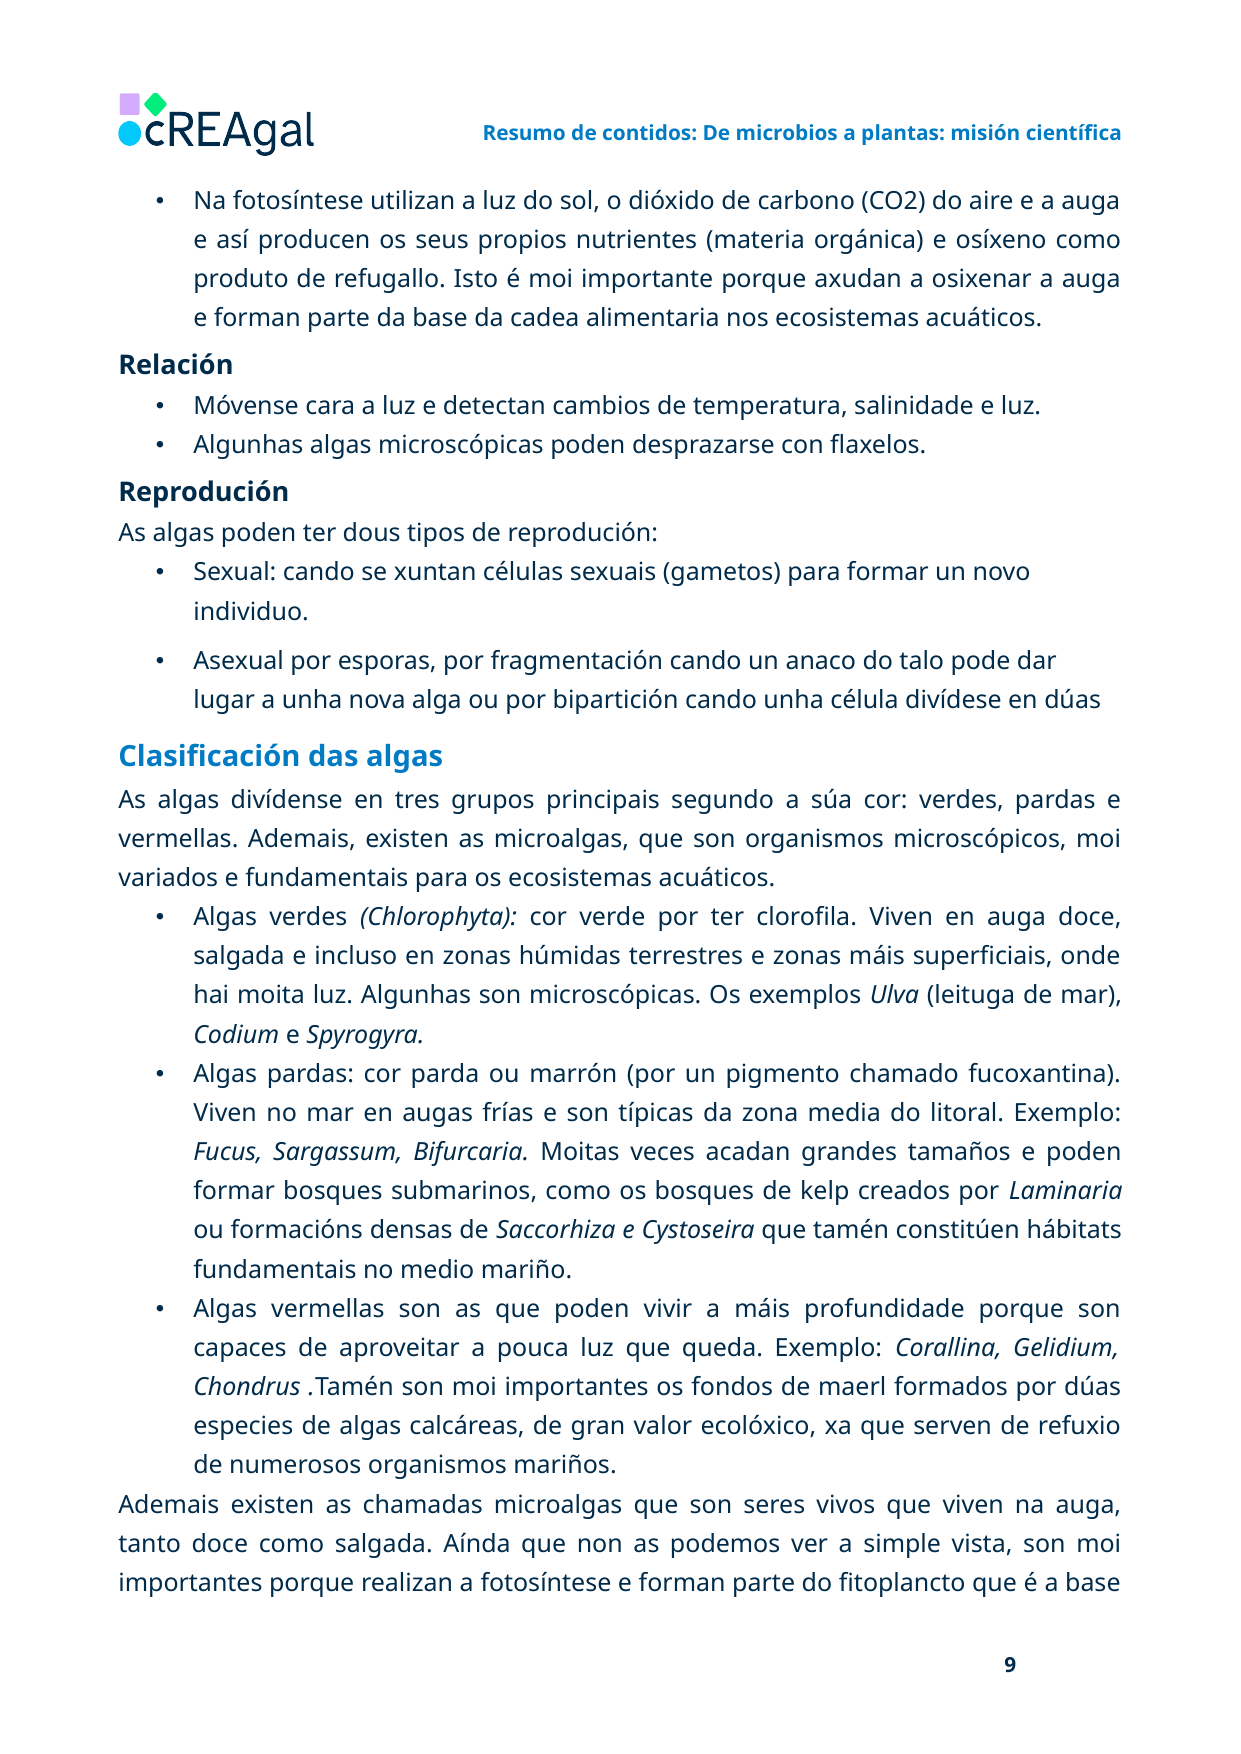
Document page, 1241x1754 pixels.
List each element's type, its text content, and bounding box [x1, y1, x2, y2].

text As algas divídense en tres grupos principais segundo a súa cor: verdes, pardas e vermellas. Ademais, existen as microalgas, que son organismos microscópicos, moi variados e fundamentais para os ecosistemas acuáticos. [118, 781, 1122, 894]
list Asexual por esporas, por fragmentación cando un anaco do talo pode dar lugar a unha nova alga ou por bipartición cando unha célula divídese en dúas [156, 643, 1122, 716]
subtitle Reprodución [118, 472, 1122, 509]
list Algas vermellas son as que poden vivir a máis profundidade porque son capaces de aproveitar a pouca luz que queda. Exemplo: Corallina, Gelidium, Chondrus .Tamén son moi importantes os fondos de maerl formados por dúas especies de algas calcáreas, de gran valor ecolóxico, xa que serven de refuxio de numerosos organismos mariños. [156, 1290, 1122, 1481]
text Ademais existen as chamadas microalgas que son seres vivos que viven na auga, tanto doce como salgada. Aínda que non as podemos ver a simple vista, son moi importantes porque realizan a fotosíntese e forman parte do fitoplancto que é a base [118, 1486, 1122, 1599]
subtitle Relación [118, 345, 1122, 382]
subtitle Clasificación das algas [118, 736, 1122, 775]
text As algas poden ter dous tipos de reprodución: [118, 515, 1122, 549]
list Algas pardas: cor parda ou marrón (por un pigmento chamado fucoxantina). Viven no mar en augas frías e son típicas da zona media do litoral. Exemplo: Fucus, Sargassum, Bifurcaria. Moitas veces acadan grandes tamaños e poden formar bosques submarinos, como os bosques de kelp creados por Laminaria ou formacións densas de Saccorhiza e Cystoseira que tamén constitúen hábitats fundamentais no medio mariño. [156, 1055, 1122, 1285]
list Na fotosíntese utilizan a luz do sol, o dióxido de carbono (CO2) do aire e a auga e así producen os seus propios nutrientes (materia orgánica) e osíxeno como produto de refugallo. Isto é moi importante porque axudan a osixenar a auga e forman parte da base da cadea alimentaria nos ecosistemas acuáticos. [156, 182, 1122, 334]
list Algunhas algas microscópicas poden desprazarse con flaxelos. [156, 427, 1122, 461]
list Móvense cara a luz e detectan cambios de temperatura, salinidade e luz. [156, 388, 1122, 422]
list Algas verdes (Chlorophyta): cor verde por ter clorofila. Viven en auga doce, salgada e incluso en zonas húmidas terrestres e zonas máis superficiais, onde hai moita luz. Algunhas son microscópicas. Os exemplos Ulva (leituga de mar), Codium e Spyrogyra. [156, 899, 1122, 1050]
list Sexual: cando se xuntan células sexuais (gametos) para formar un novo individuo. [156, 554, 1122, 627]
